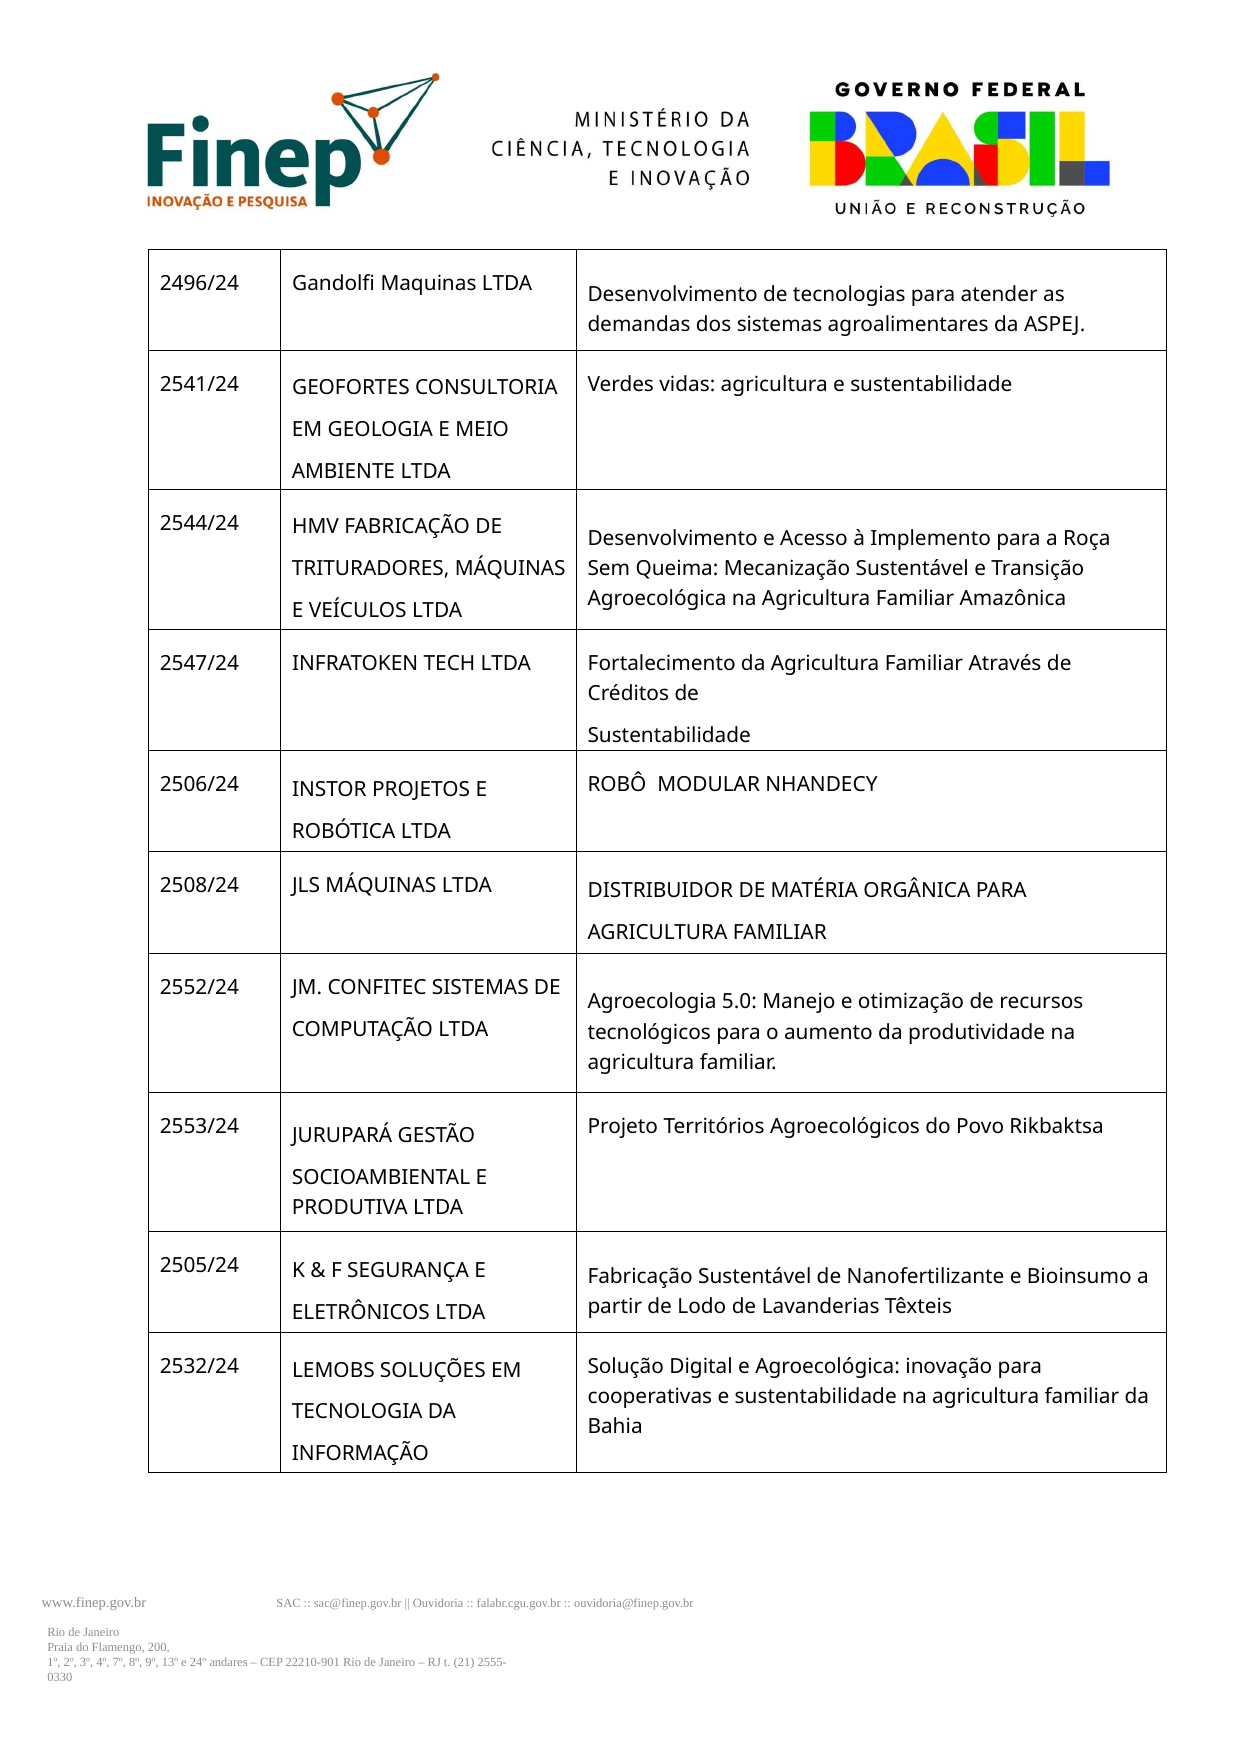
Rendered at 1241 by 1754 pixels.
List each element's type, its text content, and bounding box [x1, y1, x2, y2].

table_cell Agroecologia 5.0: Manejo e otimização de recursos tecnológicos para o aumento da produtividade na agricultura familiar. [577, 954, 1166, 1092]
table_cell GEOFORTES CONSULTORIA EM GEOLOGIA E MEIO AMBIENTE LTDA [281, 351, 576, 489]
table_cell Gandolfi Maquinas LTDA [281, 250, 576, 350]
table_cell Fortalecimento da Agricultura Familiar Através de Créditos de Sustentabilidade [577, 630, 1166, 750]
table_cell Solução Digital e Agroecológica: inovação para cooperativas e sustentabilidade na agricultura familiar da Bahia [577, 1333, 1166, 1472]
table_cell LEMOBS SOLUÇÕES EM TECNOLOGIA DA INFORMAÇÃO [281, 1333, 576, 1472]
table_cell JM. CONFITEC SISTEMAS DE COMPUTAÇÃO LTDA [281, 954, 576, 1092]
table_cell JLS MÁQUINAS LTDA [281, 852, 576, 953]
table_cell JURUPARÁ GESTÃO SOCIOAMBIENTAL E PRODUTIVA LTDA [281, 1093, 576, 1231]
table_cell 2553/24 [149, 1093, 280, 1231]
table_cell ROBÔ MODULAR NHANDECY [577, 751, 1166, 851]
table_cell 2552/24 [149, 954, 280, 1092]
table_cell Desenvolvimento e Acesso à Implemento para a Roça Sem Queima: Mecanização Sustentável e Transição Agroecológica na Agricultura Familiar Amazônica [577, 490, 1166, 628]
table_cell 2544/24 [149, 490, 280, 628]
table_cell Desenvolvimento de tecnologias para atender as demandas dos sistemas agroalimentares da ASPEJ. [577, 250, 1166, 350]
table_cell INSTOR PROJETOS E ROBÓTICA LTDA [281, 751, 576, 851]
table_cell 2496/24 [149, 250, 280, 350]
table_cell Fabricação Sustentável de Nanofertilizante e Bioinsumo a partir de Lodo de Lavanderias Têxteis [577, 1232, 1166, 1332]
table_cell Verdes vidas: agricultura e sustentabilidade [577, 351, 1166, 489]
table_cell INFRATOKEN TECH LTDA [281, 630, 576, 750]
table_cell 2547/24 [149, 630, 280, 750]
table_cell 2508/24 [149, 852, 280, 953]
table_cell 2505/24 [149, 1232, 280, 1332]
table_cell DISTRIBUIDOR DE MATÉRIA ORGÂNICA PARA AGRICULTURA FAMILIAR [577, 852, 1166, 953]
table_cell K & F SEGURANÇA E ELETRÔNICOS LTDA [281, 1232, 576, 1332]
table_cell HMV FABRICAÇÃO DE TRITURADORES, MÁQUINAS E VEÍCULOS LTDA [281, 490, 576, 628]
table_cell 2532/24 [149, 1333, 280, 1472]
table_cell 2541/24 [149, 351, 280, 489]
table_cell 2506/24 [149, 751, 280, 851]
table_cell Projeto Territórios Agroecológicos do Povo Rikbaktsa [577, 1093, 1166, 1231]
